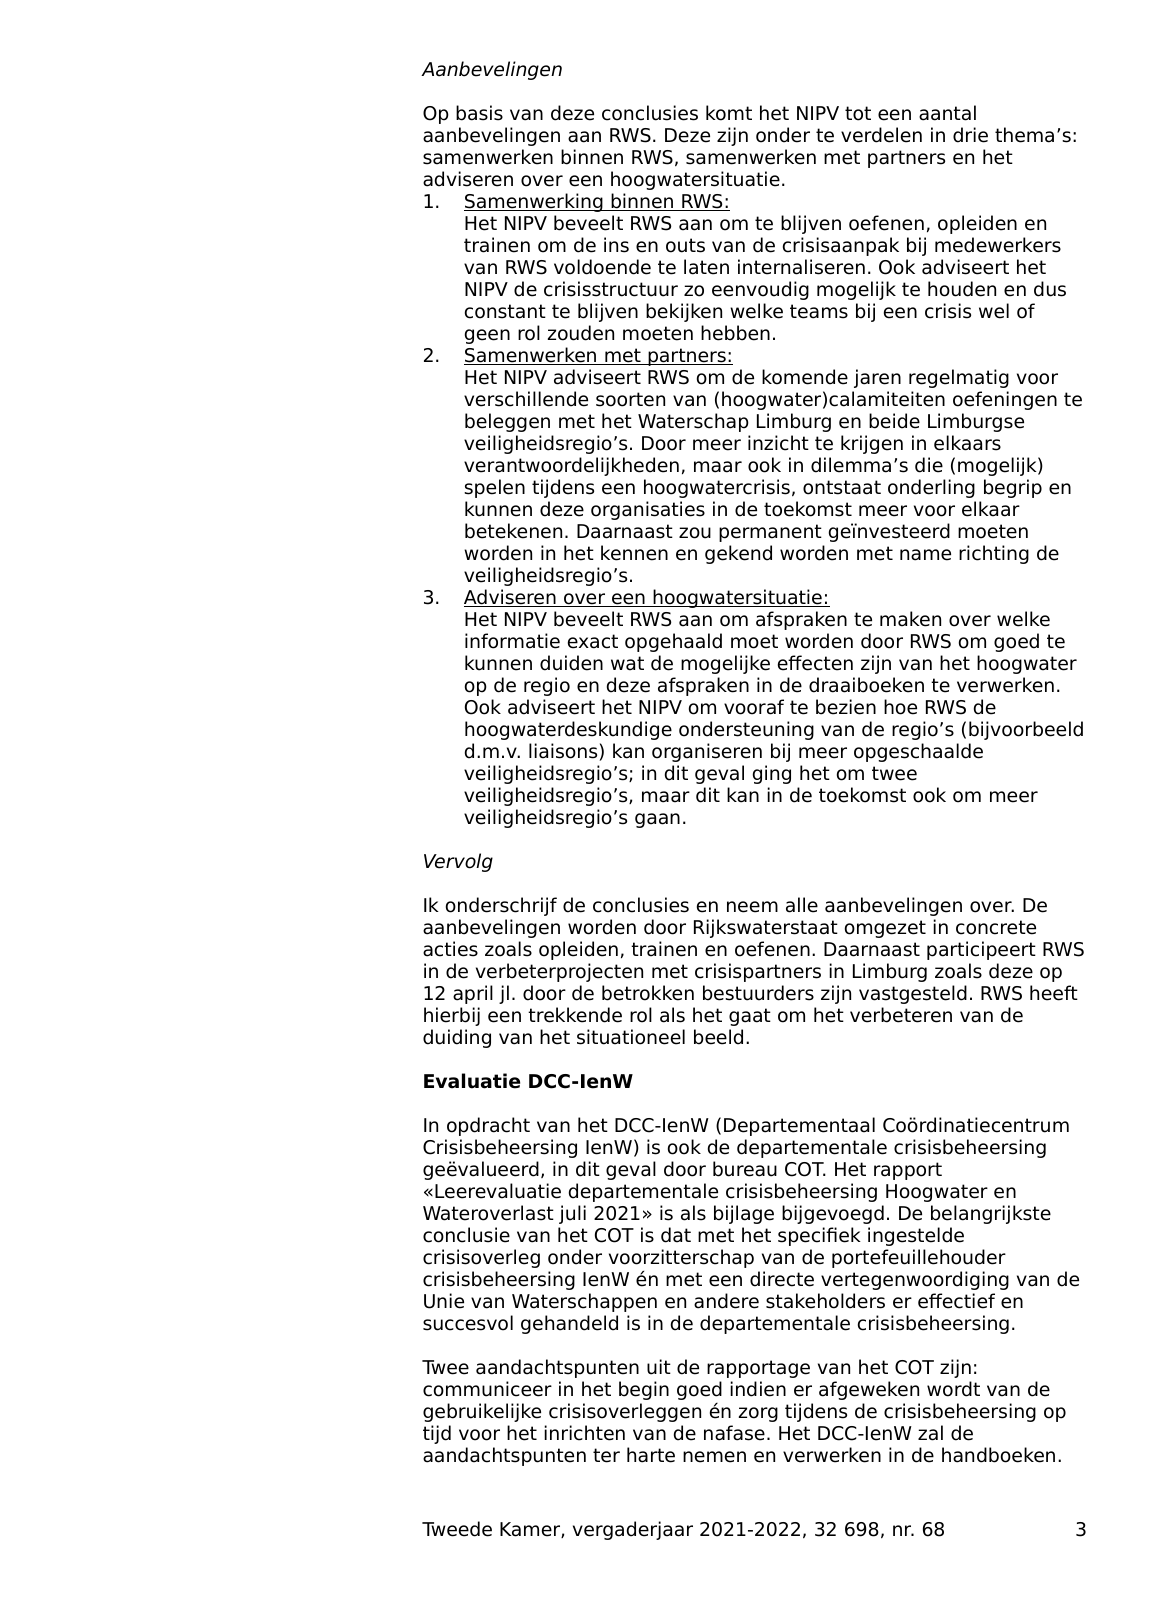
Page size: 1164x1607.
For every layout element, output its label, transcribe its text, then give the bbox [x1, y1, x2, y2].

text Twee aandachtspunten uit de rapportage van het COT zijn: communiceer in het begin goed indien er afgeweken wordt van de gebruikelijke crisisoverleggen én zorg tijdens de crisisbeheersing op tijd voor het inrichten van de nafase. Het DCC-IenW zal de aandachtspunten ter harte nemen en verwerken in de handboeken. [422, 1357, 1087, 1467]
text 1. Samenwerking binnen RWS: [422, 191, 1087, 213]
text Op basis van deze conclusies komt het NIPV tot een aantal aanbevelingen aan RWS. Deze zijn onder te verdelen in drie thema’s: samenwerken binnen RWS, samenwerken met partners en het adviseren over een hoogwatersituatie. [422, 103, 1087, 191]
text 3. Adviseren over een hoogwatersituatie: [422, 587, 1087, 609]
text In opdracht van het DCC-IenW (Departementaal Coördinatiecentrum Crisisbeheersing IenW) is ook de departementale crisisbeheersing geëvalueerd, in dit geval door bureau COT. Het rapport «Leerevaluatie departementale crisisbeheersing Hoogwater en Wateroverlast juli 2021» is als bijlage bijgevoegd. De belangrijkste conclusie van het COT is dat met het specifiek ingestelde crisisoverleg onder voorzitterschap van de portefeuillehouder crisisbeheersing IenW én met een directe vertegenwoordiging van de Unie van Waterschappen en andere stakeholders er effectief en succesvol gehandeld is in de departementale crisisbeheersing. [422, 1115, 1087, 1335]
subtitle Evaluatie DCC-IenW [422, 1071, 1087, 1093]
text Het NIPV adviseert RWS om de komende jaren regelmatig voor verschillende soorten van (hoogwater)calamiteiten oefeningen te beleggen met het Waterschap Limburg en beide Limburgse veiligheidsregio’s. Door meer inzicht te krijgen in elkaars verantwoordelijkheden, maar ook in dilemma’s die (mogelijk) spelen tijdens een hoogwatercrisis, ontstaat onderling begrip en kunnen deze organisaties in de toekomst meer voor elkaar betekenen. Daarnaast zou permanent geïnvesteerd moeten worden in het kennen en gekend worden met name richting de veiligheidsregio’s. [464, 367, 1087, 587]
subtitle Aanbevelingen [422, 59, 1087, 81]
subtitle Vervolg [422, 851, 1087, 873]
text Het NIPV beveelt RWS aan om afspraken te maken over welke informatie exact opgehaald moet worden door RWS om goed te kunnen duiden wat de mogelijke effecten zijn van het hoogwater op de regio en deze afspraken in de draaiboeken te verwerken. Ook adviseert het NIPV om vooraf te bezien hoe RWS de hoogwaterdeskundige ondersteuning van de regio’s (bijvoorbeeld d.m.v. liaisons) kan organiseren bij meer opgeschaalde veiligheidsregio’s; in dit geval ging het om twee veiligheidsregio’s, maar dit kan in de toekomst ook om meer veiligheidsregio’s gaan. [464, 609, 1087, 828]
text Het NIPV beveelt RWS aan om te blijven oefenen, opleiden en trainen om de ins en outs van de crisisaanpak bij medewerkers van RWS voldoende te laten internaliseren. Ook adviseert het NIPV de crisisstructuur zo eenvoudig mogelijk te houden en dus constant te blijven bekijken welke teams bij een crisis wel of geen rol zouden moeten hebben. [464, 213, 1087, 345]
text 2. Samenwerken met partners: [422, 345, 1087, 367]
text Ik onderschrijf de conclusies en neem alle aanbevelingen over. De aanbevelingen worden door Rijkswaterstaat omgezet in concrete acties zoals opleiden, trainen en oefenen. Daarnaast participeert RWS in de verbeterprojecten met crisispartners in Limburg zoals deze op 12 april jl. door de betrokken bestuurders zijn vastgesteld. RWS heeft hierbij een trekkende rol als het gaat om het verbeteren van de duiding van het situationeel beeld. [422, 895, 1087, 1049]
